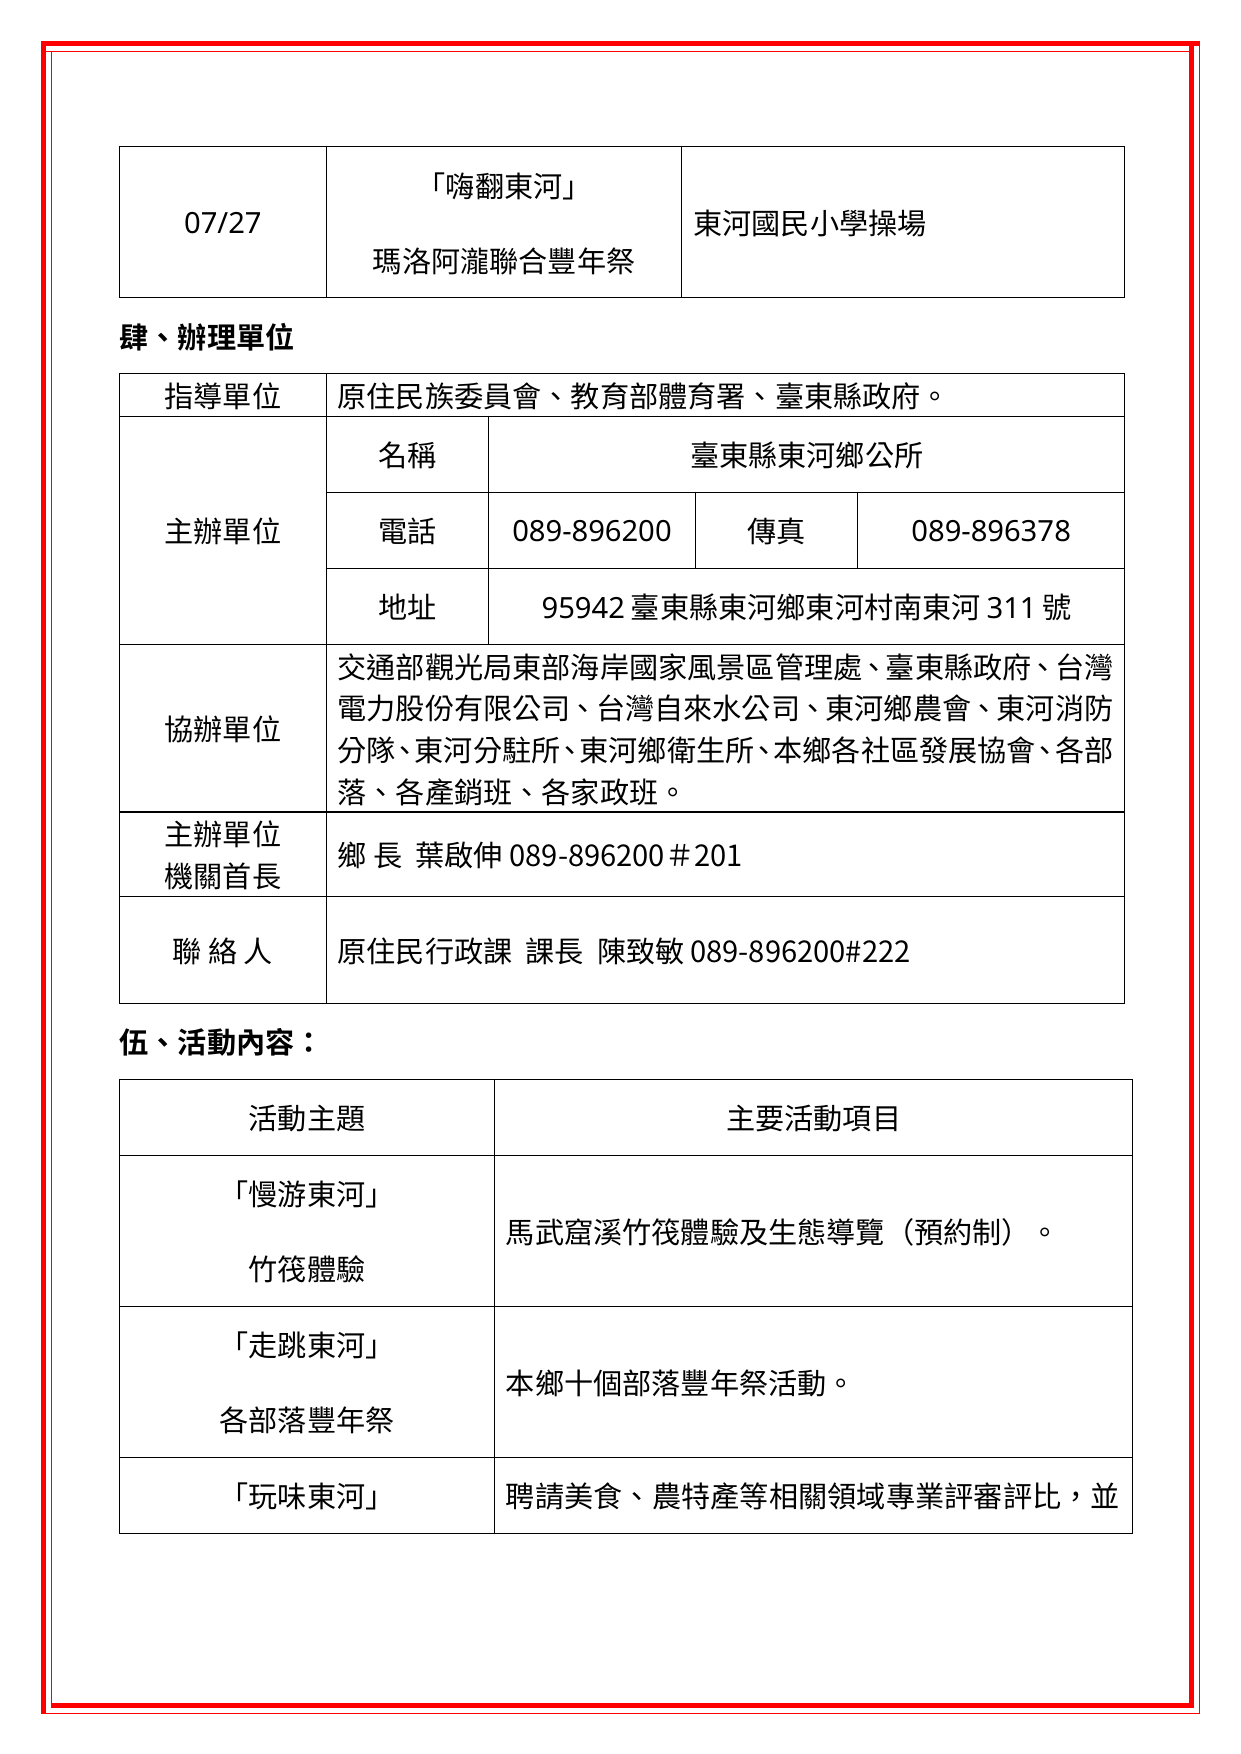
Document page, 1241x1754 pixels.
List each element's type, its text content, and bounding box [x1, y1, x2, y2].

table_cell 95942臺東縣東河鄉東河村南東河311號 [489, 569, 1124, 644]
table_cell 07/27 [120, 147, 326, 297]
table_cell 臺東縣東河鄉公所 [489, 417, 1124, 492]
table_cell 東河國民小學操場 [682, 147, 1124, 297]
table_cell 「慢游東河」 竹筏體驗 [120, 1156, 494, 1306]
table_cell 原住民行政課 課長 陳致敏089­-896200#222 [327, 897, 1124, 1002]
table_cell 地址 [327, 569, 488, 644]
table_cell 傳真 [696, 493, 857, 568]
table_header 指導單位 [120, 374, 326, 416]
table_cell 聯 絡 人 [120, 897, 326, 1002]
text 伍、活動內容： [119, 1004, 1121, 1078]
table_header 活動主題 [120, 1080, 494, 1154]
table_cell 089-896378 [858, 493, 1124, 568]
table_cell 主辦單位 機關首長 [120, 813, 326, 896]
table_cell 名稱 [327, 417, 488, 492]
table_cell 「玩味東河」 [120, 1458, 494, 1533]
table_header 主要活動項目 [495, 1080, 1132, 1154]
table_cell 馬武窟溪竹筏體驗及生態導覽（預約制）。 [495, 1156, 1132, 1306]
table_cell 聘請美食、農特產等相關領域專業評審評比，並 [495, 1458, 1132, 1533]
table_cell 「走跳東河」 各部落豐年祭 [120, 1307, 494, 1457]
table_cell 089-896200 [489, 493, 695, 568]
table_cell 交通部觀光局東部海岸國家風景區管理處、臺東縣政府、台灣電力股份有限公司、台灣自來水公司、東河鄉農會、東河消防分隊、東河分駐所、東河鄉衛生所、本鄉各社區發展協會、各部落、各產銷班、各家政班。 [327, 645, 1124, 811]
table_cell 電話 [327, 493, 488, 568]
table_cell 本鄉十個部落豐年祭活動。 [495, 1307, 1132, 1457]
table_header 原住民族委員會、教育部體育署、臺東縣政府。 [327, 374, 1124, 416]
text 肆、辦理單位 [119, 298, 1121, 373]
table_cell 鄉 長 葉啟伸 089-896200＃201 [327, 813, 1124, 896]
table_cell 「嗨翻東河」 瑪洛阿瀧聯合豐年祭 [327, 147, 681, 297]
table_cell 主辦單位 [120, 417, 326, 644]
table_cell 協辦單位 [120, 645, 326, 811]
